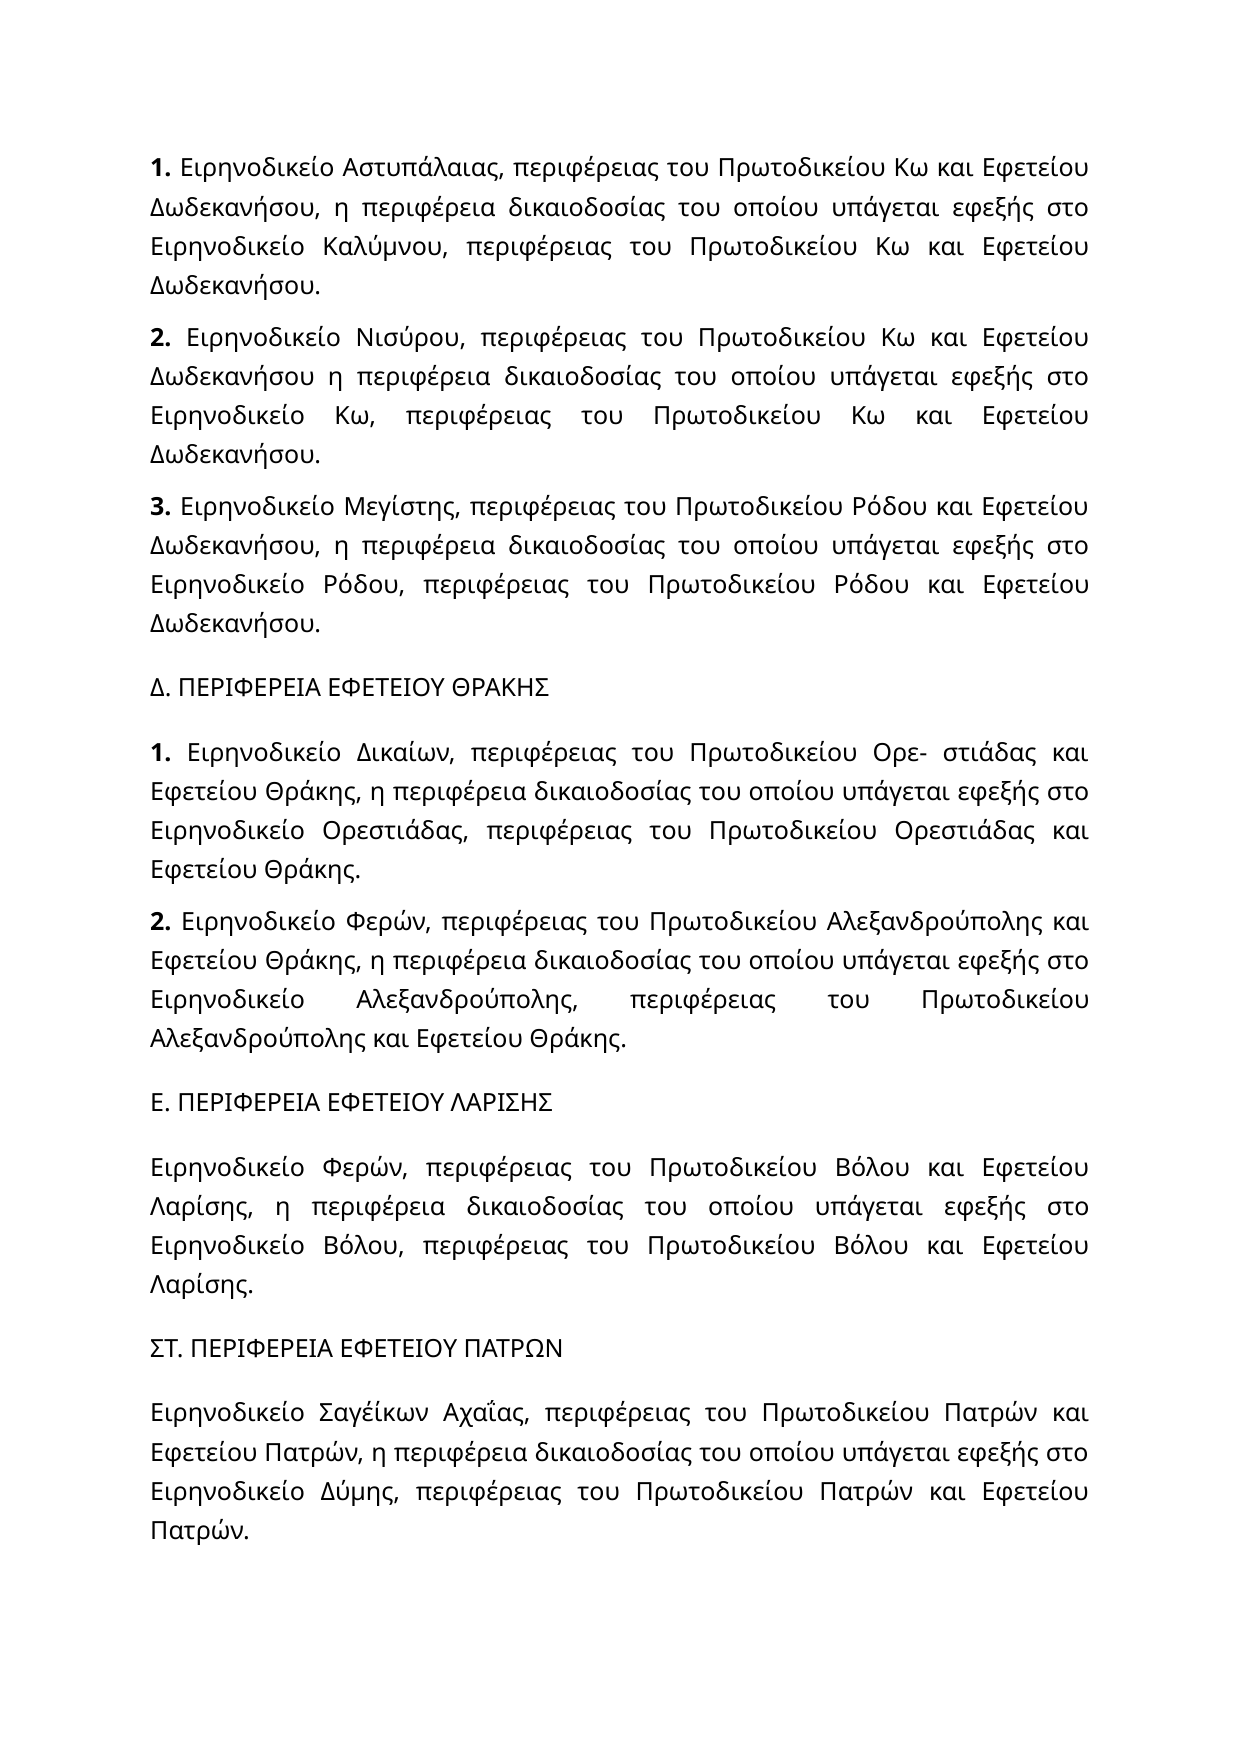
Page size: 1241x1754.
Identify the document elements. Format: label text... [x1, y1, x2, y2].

text 2. Ειρηνοδικείο Φερών, περιφέρειας του Πρωτοδικείου Αλεξανδρούπολης και Εφετείου Θράκης, η περιφέρεια δικαιοδοσίας του οποίου υπάγεται εφεξής στο Ειρηνοδικείο Αλεξανδρούπολης, περιφέρειας του Πρωτοδικείου Αλεξανδρούπολης και Εφετείου Θράκης. [150, 903, 1090, 1055]
text 1. Ειρηνοδικείο Αστυπάλαιας, περιφέρειας του Πρωτοδικείου Κω και Εφετείου Δωδεκανήσου, η περιφέρεια δικαιοδοσίας του οποίου υπάγεται εφεξής στο Ειρηνοδικείο Καλύμνου, περιφέρειας του Πρωτοδικείου Κω και Εφετείου Δωδεκανήσου. [150, 150, 1090, 302]
text Δ. ΠΕΡΙΦΕΡΕΙΑ ΕΦΕΤΕΙΟΥ ΘΡΑΚΗΣ [150, 670, 1090, 704]
text Ε. ΠΕΡΙΦΕΡΕΙΑ ΕΦΕΤΕΙΟΥ ΛΑΡΙΣΗΣ [150, 1085, 1090, 1119]
text Ειρηνοδικείο Σαγέίκων Αχαΐας, περιφέρειας του Πρωτοδικείου Πατρών και Εφετείου Πατρών, η περιφέρεια δικαιοδοσίας του οποίου υπάγεται εφεξής στο Ειρηνοδικείο Δύμης, περιφέρειας του Πρωτοδικείου Πατρών και Εφετείου Πατρών. [150, 1395, 1090, 1547]
text 2. Ειρηνοδικείο Νισύρου, περιφέρειας του Πρωτοδικείου Κω και Εφετείου Δωδεκανήσου η περιφέρεια δικαιοδοσίας του οποίου υπάγεται εφεξής στο Ειρηνοδικείο Κω, περιφέρειας του Πρωτοδικείου Κω και Εφετείου Δωδεκανήσου. [150, 319, 1090, 471]
text Ειρηνοδικείο Φερών, περιφέρειας του Πρωτοδικείου Βόλου και Εφετείου Λαρίσης, η περιφέρεια δικαιοδοσίας του οποίου υπάγεται εφεξής στο Ειρηνοδικείο Βόλου, περιφέρειας του Πρωτοδικείου Βόλου και Εφετείου Λαρίσης. [150, 1149, 1090, 1301]
text 3. Ειρηνοδικείο Μεγίστης, περιφέρειας του Πρωτοδικείου Ρόδου και Εφετείου Δωδεκανήσου, η περιφέρεια δικαιοδοσίας του οποίου υπάγεται εφεξής στο Ειρηνοδικείο Ρόδου, περιφέρειας του Πρωτοδικείου Ρόδου και Εφετείου Δωδεκανήσου. [150, 488, 1090, 640]
text ΣΤ. ΠΕΡΙΦΕΡΕΙΑ ΕΦΕΤΕΙΟΥ ΠΑΤΡΩΝ [150, 1331, 1090, 1365]
text 1. Ειρηνοδικείο Δικαίων, περιφέρειας του Πρωτοδικείου Ορε- στιάδας και Εφετείου Θράκης, η περιφέρεια δικαιοδοσίας του οποίου υπάγεται εφεξής στο Ειρηνοδικείο Ορεστιάδας, περιφέρειας του Πρωτοδικείου Ορεστιάδας και Εφετείου Θράκης. [150, 734, 1090, 886]
